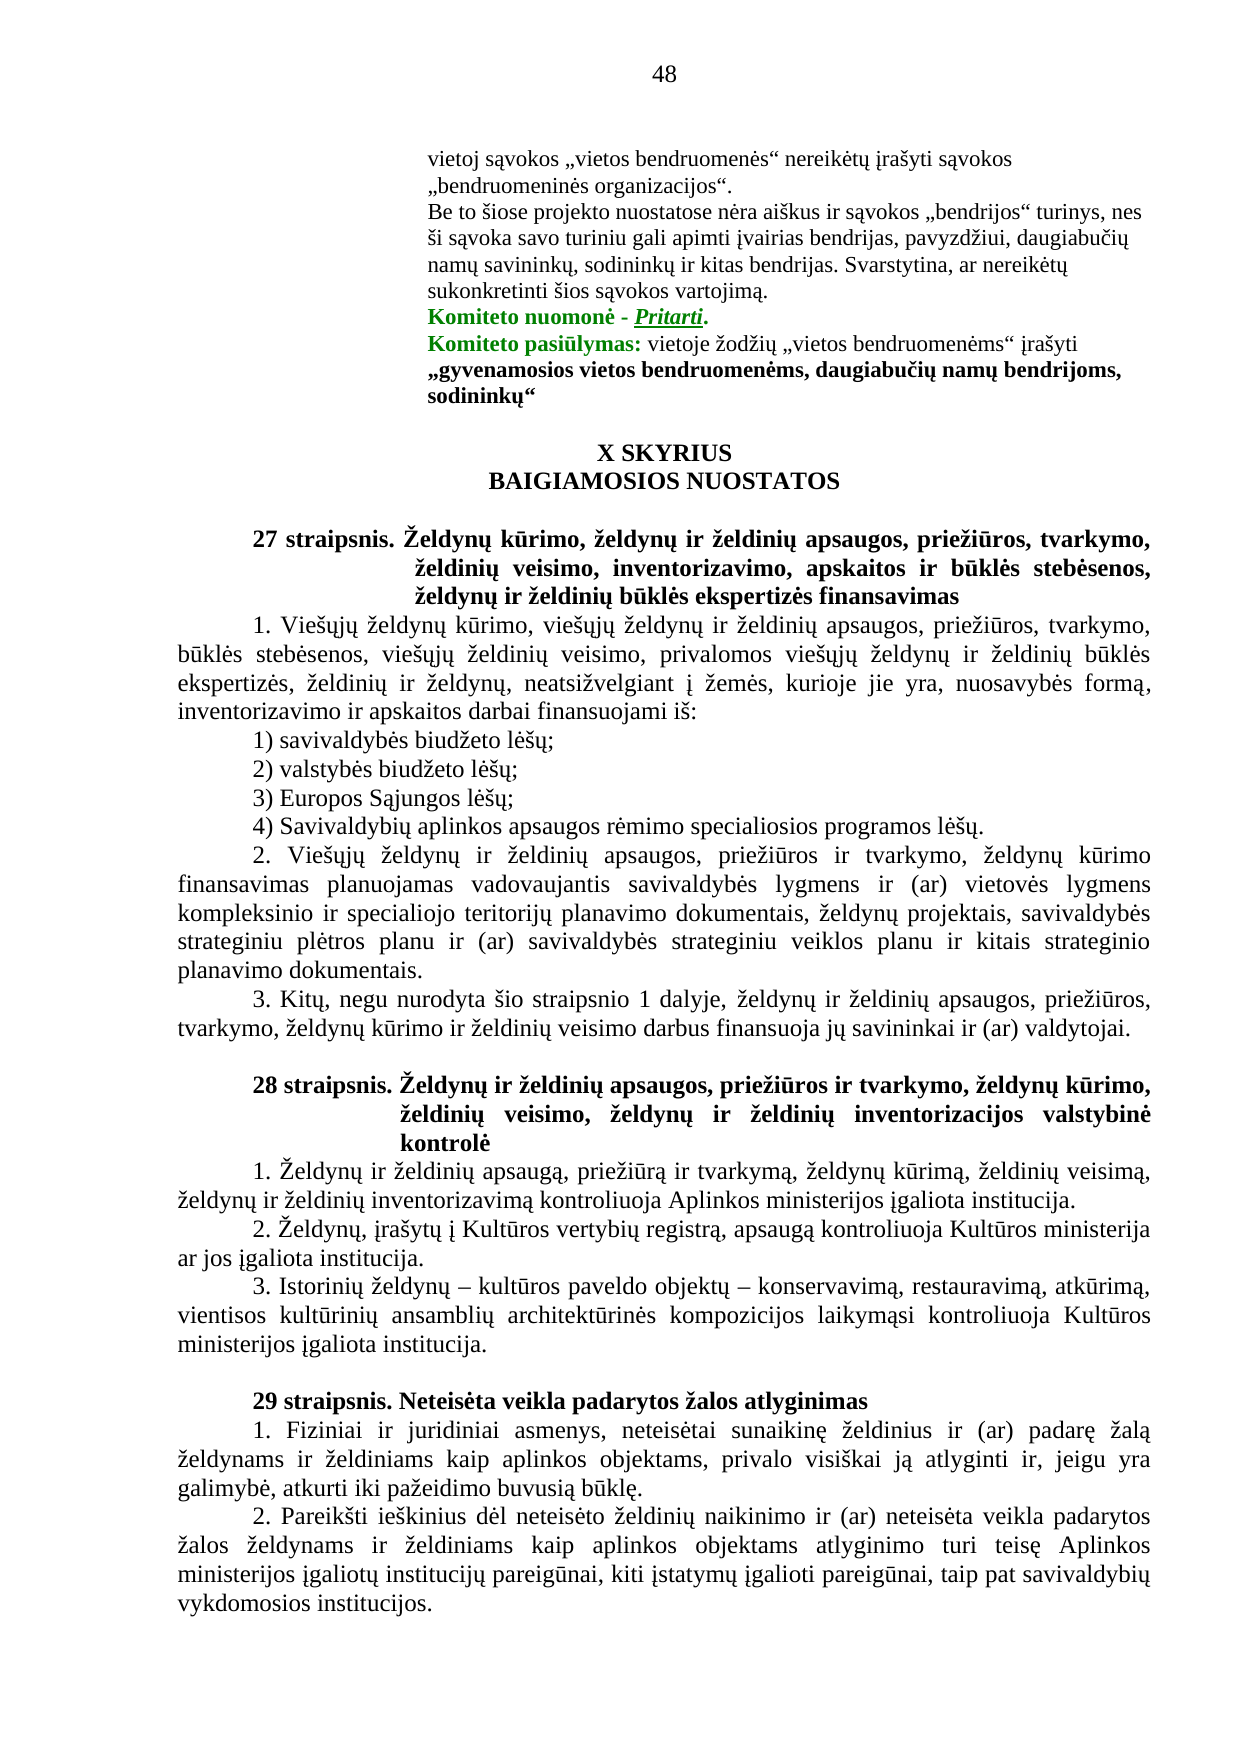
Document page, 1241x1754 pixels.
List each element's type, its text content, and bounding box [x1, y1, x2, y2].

text 3. Kitų, negu nurodyta šio straipsnio 1 dalyje, želdynų ir želdinių apsaugos, priežiūros, tvarkymo, želdynų kūrimo ir želdinių veisimo darbus finansuoja jų savininkai ir (ar) valdytojai. [177, 984, 1152, 1041]
text 1. Želdynų ir želdinių apsaugą, priežiūrą ir tvarkymą, želdynų kūrimą, želdinių veisimą, želdynų ir želdinių inventorizavimą kontroliuoja Aplinkos ministerijos įgaliota institucija. [177, 1156, 1152, 1214]
text 3. Istorinių želdynų – kultūros paveldo objektų – konservavimą, restauravimą, atkūrimą, vientisos kultūrinių ansamblių architektūrinės kompozicijos laikymąsi kontroliuoja Kultūros ministerijos įgaliota institucija. [177, 1271, 1152, 1358]
text 1. Fiziniai ir juridiniai asmenys, neteisėtai sunaikinę želdinius ir (ar) padarę žalą želdynams ir želdiniams kaip aplinkos objektams, privalo visiškai ją atlyginti ir, jeigu yra galimybė, atkurti iki pažeidimo buvusią būklę. [177, 1415, 1152, 1501]
text 28 straipsnis. Želdynų ir želdinių apsaugos, priežiūros ir tvarkymo, želdynų kūrimo, želdinių veisimo, želdynų ir želdinių inventorizacijos valstybinė kontrolė [252, 1070, 1152, 1156]
text 27 straipsnis. Želdynų kūrimo, želdynų ir želdinių apsaugos, priežiūros, tvarkymo, želdinių veisimo, inventorizavimo, apskaitos ir būklės stebėsenos, želdynų ir želdinių būklės ekspertizės finansavimas [252, 524, 1152, 610]
text 1. Viešųjų želdynų kūrimo, viešųjų želdynų ir želdinių apsaugos, priežiūros, tvarkymo, būklės stebėsenos, viešųjų želdinių veisimo, privalomos viešųjų želdynų ir želdinių būklės ekspertizės, želdinių ir želdynų, neatsižvelgiant į žemės, kurioje jie yra, nuosavybės formą, inventorizavimo ir apskaitos darbai finansuojami iš: [177, 610, 1152, 725]
text 3) Europos Sąjungos lėšų; [177, 783, 1152, 811]
text 2) valstybės biudžeto lėšų; [177, 754, 1152, 783]
text 2. Želdynų, įrašytų į Kultūros vertybių registrą, apsaugą kontroliuoja Kultūros ministerija ar jos įgaliota institucija. [177, 1214, 1152, 1271]
text Be to šiose projekto nuostatose nėra aiškus ir sąvokos „bendrijos“ turinys, nes ši sąvoka savo turiniu gali apimti įvairias bendrijas, pavyzdžiui, daugiabučių namų savininkų, sodininkų ir kitas bendrijas. Svarstytina, ar nereikėtų sukonkretinti šios sąvokos vartojimą. [427, 198, 1152, 303]
text 2. Pareikšti ieškinius dėl neteisėto želdinių naikinimo ir (ar) neteisėta veikla padarytos žalos želdynams ir želdiniams kaip aplinkos objektams atlyginimo turi teisę Aplinkos ministerijos įgaliotų institucijų pareigūnai, kiti įstatymų įgalioti pareigūnai, taip pat savivaldybių vykdomosios institucijos. [177, 1501, 1152, 1616]
text BAIGIAMOSIOS NUOSTATOS [177, 466, 1152, 495]
text Komiteto pasiūlymas: vietoje žodžių „vietos bendruomenėms“ įrašyti „gyvenamosios vietos bendruomenėms, daugiabučių namų bendrijoms, sodininkų“ [427, 330, 1152, 409]
text Komiteto nuomonė - Pritarti. [427, 303, 1152, 330]
text vietoj sąvokos „vietos bendruomenės“ nereikėtų įrašyti sąvokos „bendruomeninės organizacijos“. [427, 145, 1152, 198]
text 29 straipsnis. Neteisėta veikla padarytos žalos atlyginimas [177, 1386, 1152, 1415]
text 1) savivaldybės biudžeto lėšų; [177, 725, 1152, 754]
text 2. Viešųjų želdynų ir želdinių apsaugos, priežiūros ir tvarkymo, želdynų kūrimo finansavimas planuojamas vadovaujantis savivaldybės lygmens ir (ar) vietovės lygmens kompleksinio ir specialiojo teritorijų planavimo dokumentais, želdynų projektais, savivaldybės strateginiu plėtros planu ir (ar) savivaldybės strateginiu veiklos planu ir kitais strateginio planavimo dokumentais. [177, 840, 1152, 984]
text X SKYRIUS [177, 438, 1152, 466]
text 4) Savivaldybių aplinkos apsaugos rėmimo specialiosios programos lėšų. [177, 811, 1152, 840]
